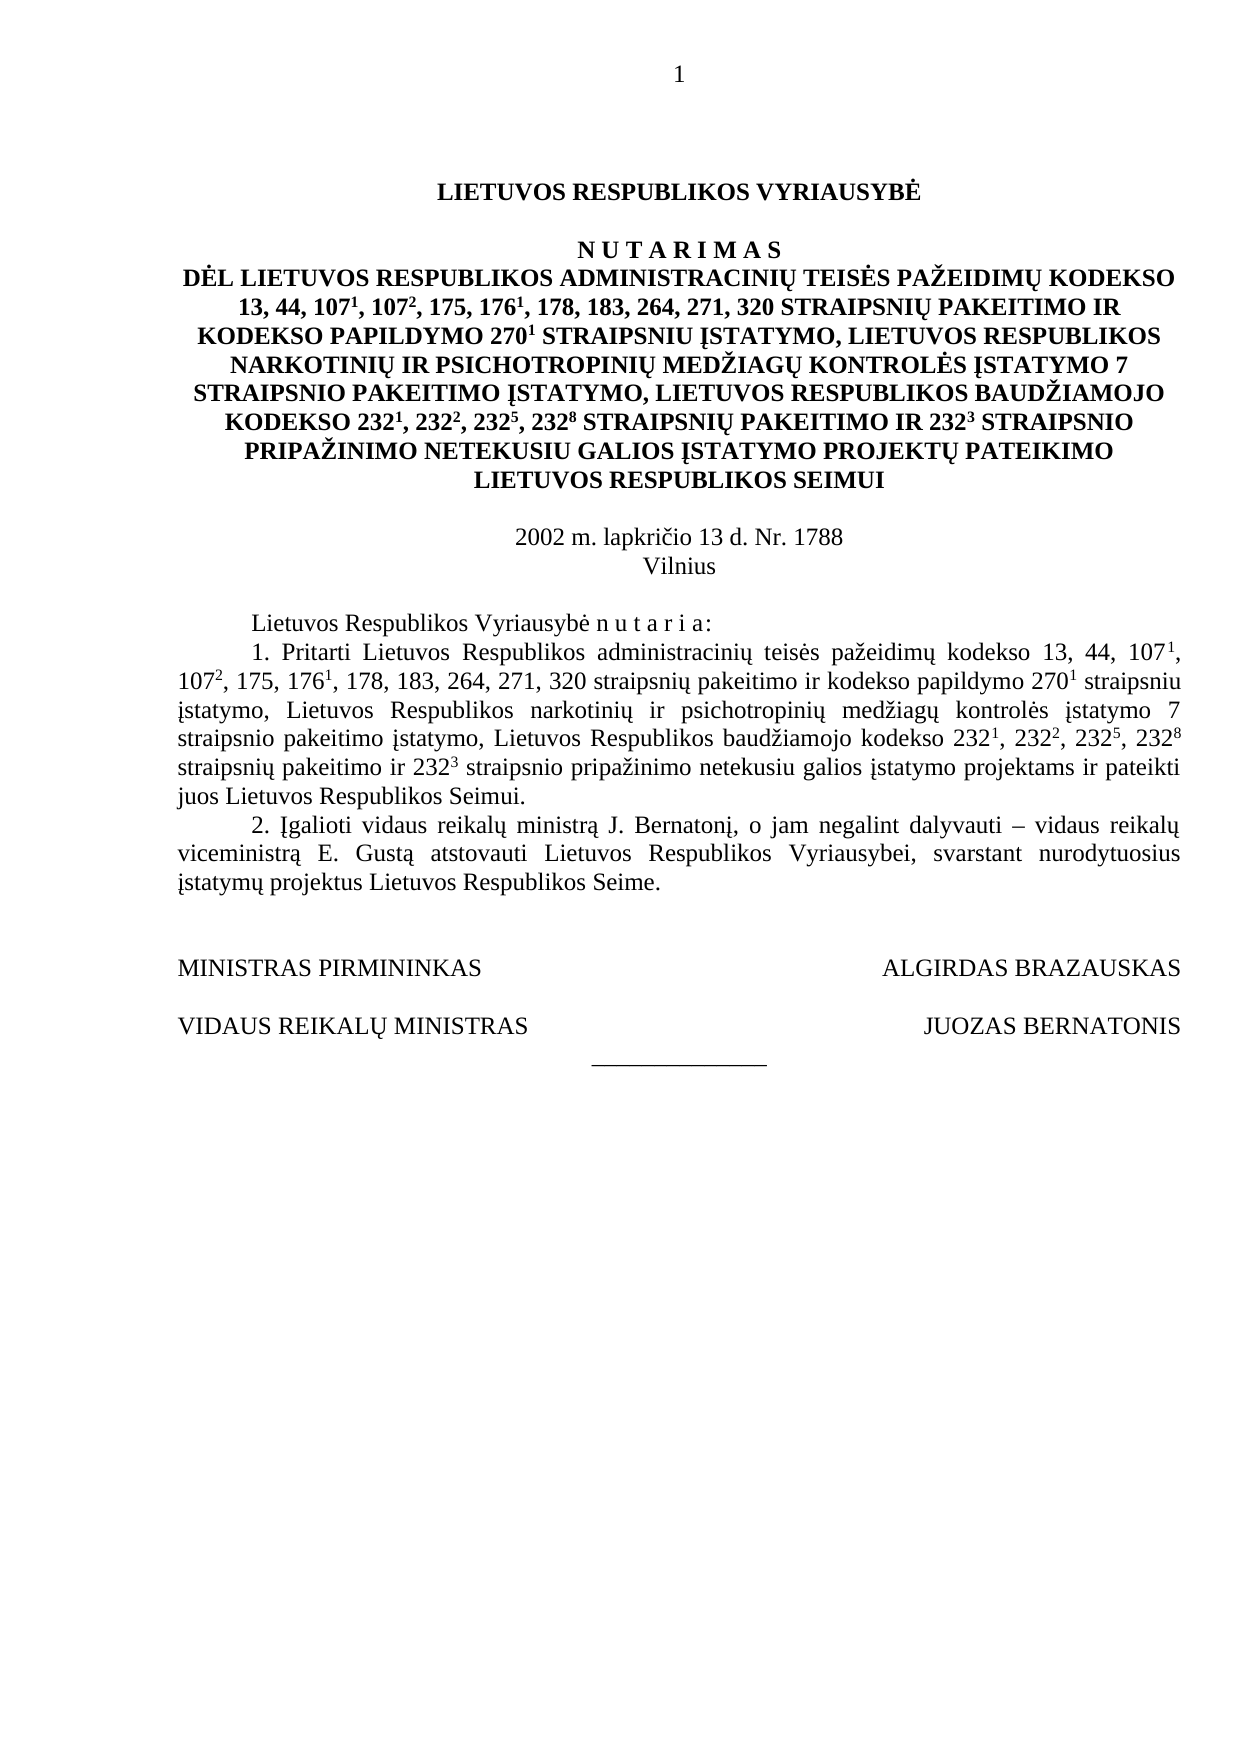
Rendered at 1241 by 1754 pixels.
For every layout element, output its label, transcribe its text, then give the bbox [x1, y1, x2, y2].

text DĖL LIETUVOS RESPUBLIKOS ADMINISTRACINIŲ TEISĖS PAŽEIDIMŲ KODEKSO 13, 44, 1071, 1072, 175, 1761, 178, 183, 264, 271, 320 STRAIPSNIŲ PAKEITIMO IR KODEKSO PAPILDYMO 2701 STRAIPSNIU ĮSTATYMO, LIETUVOS RESPUBLIKOS NARKOTINIŲ IR PSICHOTROPINIŲ MEDŽIAGŲ KONTROLĖS ĮSTATYMO 7 STRAIPSNIO PAKEITIMO ĮSTATYMO, LIETUVOS RESPUBLIKOS BAUDŽIAMOJO KODEKSO 2321, 2322, 2325, 2328 STRAIPSNIŲ PAKEITIMO IR 2323 STRAIPSNIO PRIPAŽINIMO NETEKUSIU GALIOS ĮSTATYMO PROJEKTŲ PATEIKIMO LIETUVOS RESPUBLIKOS SEIMUI [177, 263, 1181, 493]
text Vilnius [177, 551, 1181, 580]
text ______________ [177, 1040, 1181, 1068]
text MINISTRAS PIRMININKAS ALGIRDAS BRAZAUSKAS [177, 953, 1181, 982]
text 1. Pritarti Lietuvos Respublikos administracinių teisės pažeidimų kodekso 13, 44, 1071, 1072, 175, 1761, 178, 183, 264, 271, 320 straipsnių pakeitimo ir kodekso papildymo 2701 straipsniu įstatymo, Lietuvos Respublikos narkotinių ir psichotropinių medžiagų kontrolės įstatymo 7 straipsnio pakeitimo įstatymo, Lietuvos Respublikos baudžiamojo kodekso 2321, 2322, 2325, 2328 straipsnių pakeitimo ir 2323 straipsnio pripažinimo netekusiu galios įstatymo projektams ir pateikti juos Lietuvos Respublikos Seimui. [177, 637, 1181, 810]
text N U T A R I M A S [177, 235, 1181, 263]
text 2. Įgalioti vidaus reikalų ministrą J. Bernatonį, o jam negalint dalyvauti – vidaus reikalų viceministrą E. Gustą atstovauti Lietuvos Respublikos Vyriausybei, svarstant nurodytuosius įstatymų projektus Lietuvos Respublikos Seime. [177, 810, 1181, 896]
text LIETUVOS RESPUBLIKOS VYRIAUSYBĖ [177, 177, 1181, 206]
text Lietuvos Respublikos Vyriausybė nutaria: [177, 608, 1181, 637]
text VIDAUS REIKALŲ MINISTRAS JUOZAS BERNATONIS [177, 1011, 1181, 1040]
text 2002 m. lapkričio 13 d. Nr. 1788 [177, 522, 1181, 551]
